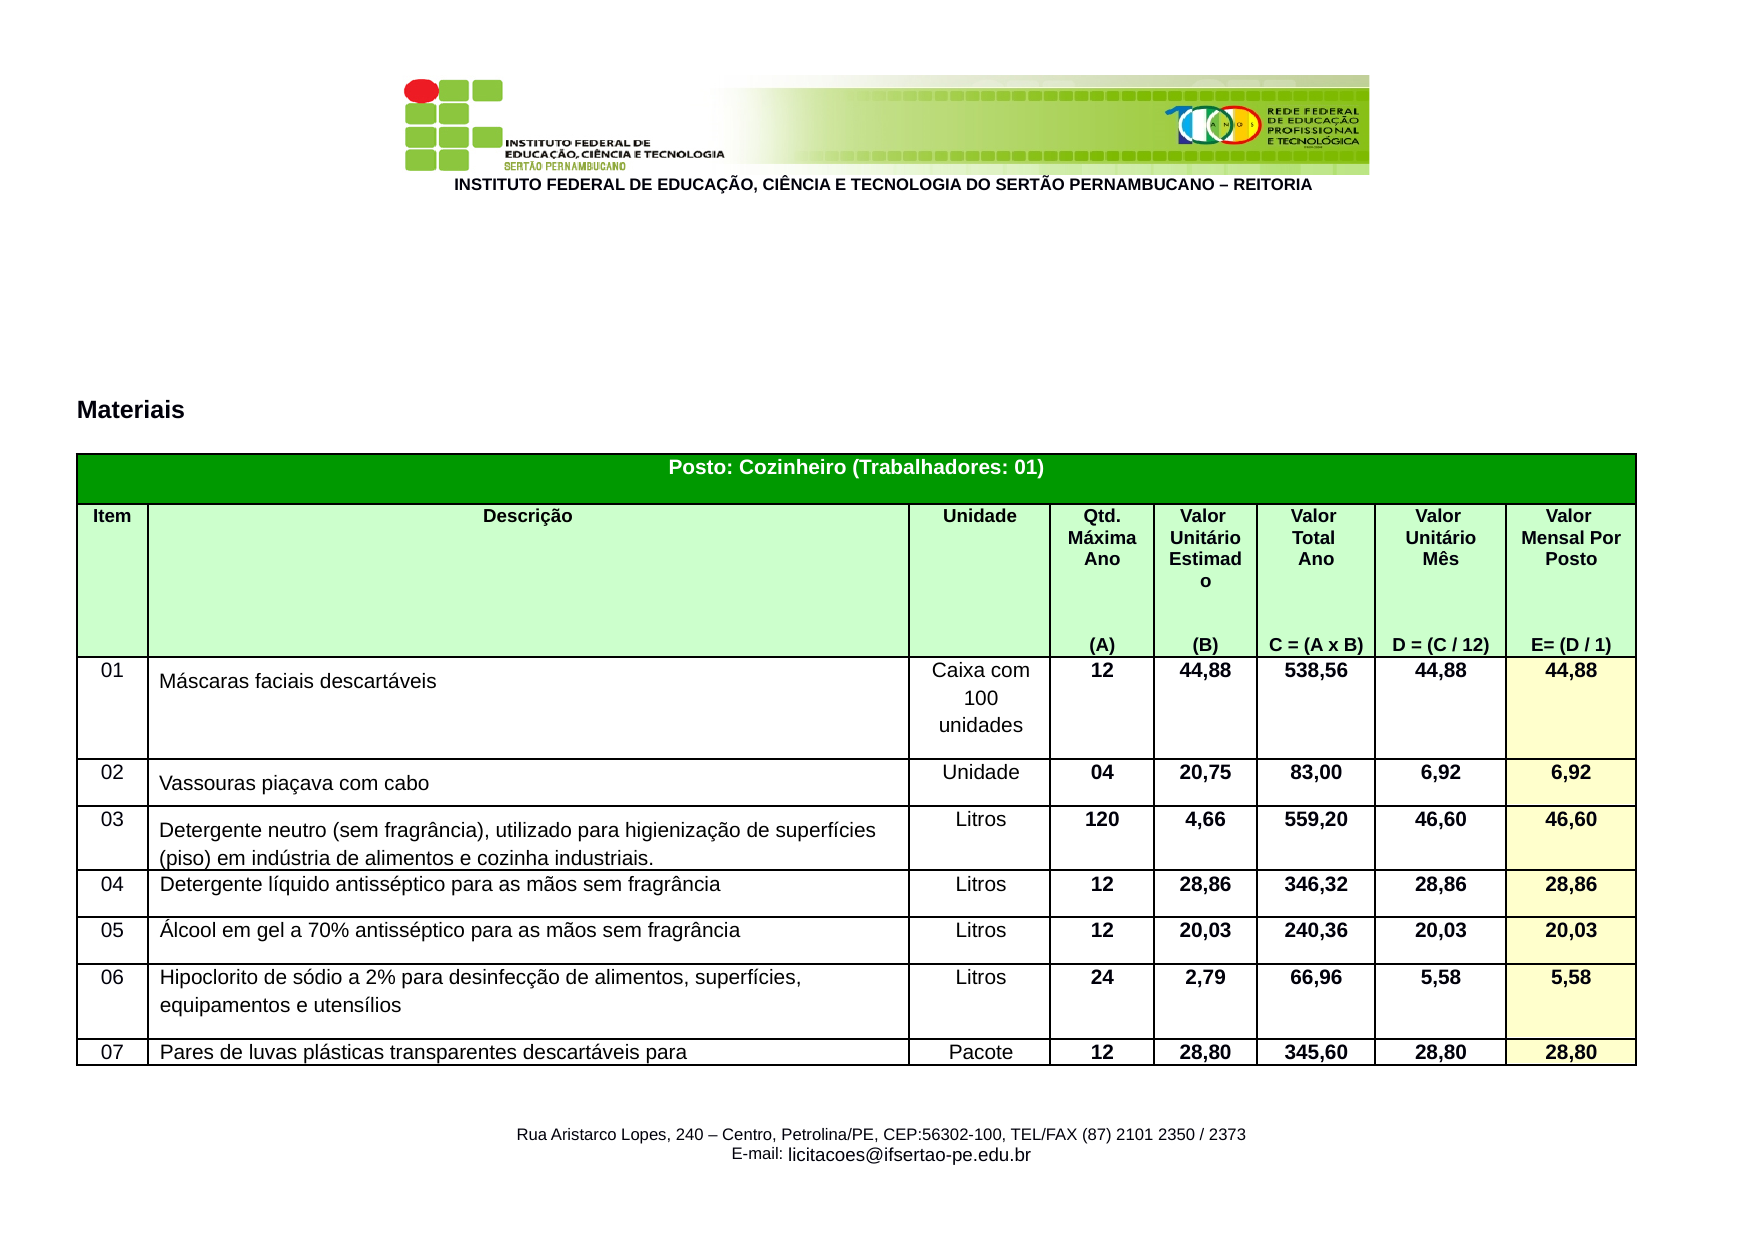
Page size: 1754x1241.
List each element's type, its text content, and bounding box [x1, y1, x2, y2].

table_cell 346,32 [1258, 871, 1374, 916]
table_cell Pares de luvas plásticas transparentes descartáveis para [149, 1040, 908, 1063]
table_cell Valor Total Ano C = (A x B) [1258, 505, 1374, 656]
table_cell Litros [910, 807, 1049, 869]
table_cell Máscaras faciais descartáveis [149, 658, 908, 758]
table_cell 66,96 [1258, 965, 1374, 1037]
table_cell 28,86 [1507, 871, 1635, 916]
table_cell Vassouras piaçava com cabo [149, 760, 908, 804]
table_cell 12 [1051, 1040, 1153, 1063]
table_cell Item [78, 505, 147, 656]
table_cell Unidade [910, 505, 1049, 656]
table_cell Litros [910, 871, 1049, 916]
table_cell 240,36 [1258, 918, 1374, 963]
subtitle Materiais [77, 395, 1686, 424]
table_cell 2,79 [1155, 965, 1256, 1037]
table_cell 538,56 [1258, 658, 1374, 758]
table_cell 20,03 [1376, 918, 1505, 963]
table_cell 28,86 [1155, 871, 1256, 916]
table_cell Valor Unitário Mês D = (C / 12) [1376, 505, 1505, 656]
table_cell 12 [1051, 918, 1153, 963]
table_cell 559,20 [1258, 807, 1374, 869]
table_header Posto: Cozinheiro (Trabalhadores: 01) [78, 455, 1635, 503]
table_cell 04 [1051, 760, 1153, 804]
table_cell Pacote [910, 1040, 1049, 1063]
table_cell 83,00 [1258, 760, 1374, 804]
table_cell 28,86 [1376, 871, 1505, 916]
table_cell Hipoclorito de sódio a 2% para desinfecção de alimentos, superfícies, equipamentos e utensílios [149, 965, 908, 1037]
table_cell 44,88 [1376, 658, 1505, 758]
table_cell 24 [1051, 965, 1153, 1037]
table_cell 06 [78, 965, 147, 1037]
table_cell 46,60 [1507, 807, 1635, 869]
table_cell 6,92 [1507, 760, 1635, 804]
table_cell Valor Mensal Por Posto E= (D / 1) [1507, 505, 1635, 656]
table_cell Detergente líquido antisséptico para as mãos sem fragrância [149, 871, 908, 916]
table_cell 6,92 [1376, 760, 1505, 804]
table_cell 4,66 [1155, 807, 1256, 869]
table_cell Qtd. Máxima Ano (A) [1051, 505, 1153, 656]
table_cell Valor Unitário Estimado (B) [1155, 505, 1256, 656]
table_cell Descrição [149, 505, 908, 656]
table_cell 12 [1051, 658, 1153, 758]
table_cell Litros [910, 965, 1049, 1037]
table_cell Caixa com 100 unidades [910, 658, 1049, 758]
picture [393, 75, 1370, 175]
table_cell 5,58 [1507, 965, 1635, 1037]
table_cell 05 [78, 918, 147, 963]
table_cell 28,80 [1376, 1040, 1505, 1063]
table_cell Litros [910, 918, 1049, 963]
table_cell 44,88 [1155, 658, 1256, 758]
table_cell 5,58 [1376, 965, 1505, 1037]
table_cell 01 [78, 658, 147, 758]
table_cell 44,88 [1507, 658, 1635, 758]
table_cell 20,03 [1155, 918, 1256, 963]
table_cell Unidade [910, 760, 1049, 804]
table_cell 20,75 [1155, 760, 1256, 804]
table_cell 28,80 [1155, 1040, 1256, 1063]
table_cell Álcool em gel a 70% antisséptico para as mãos sem fragrância [149, 918, 908, 963]
table_cell 07 [78, 1040, 147, 1063]
table_cell 20,03 [1507, 918, 1635, 963]
table_cell 46,60 [1376, 807, 1505, 869]
table_cell 04 [78, 871, 147, 916]
table_cell 345,60 [1258, 1040, 1374, 1063]
table_cell Detergente neutro (sem fragrância), utilizado para higienização de superfícies (piso) em indústria de alimentos e cozinha industriais. [149, 807, 908, 869]
table_cell 28,80 [1507, 1040, 1635, 1063]
table_cell 12 [1051, 871, 1153, 916]
table_cell 02 [78, 760, 147, 804]
table_cell 120 [1051, 807, 1153, 869]
table_cell 03 [78, 807, 147, 869]
